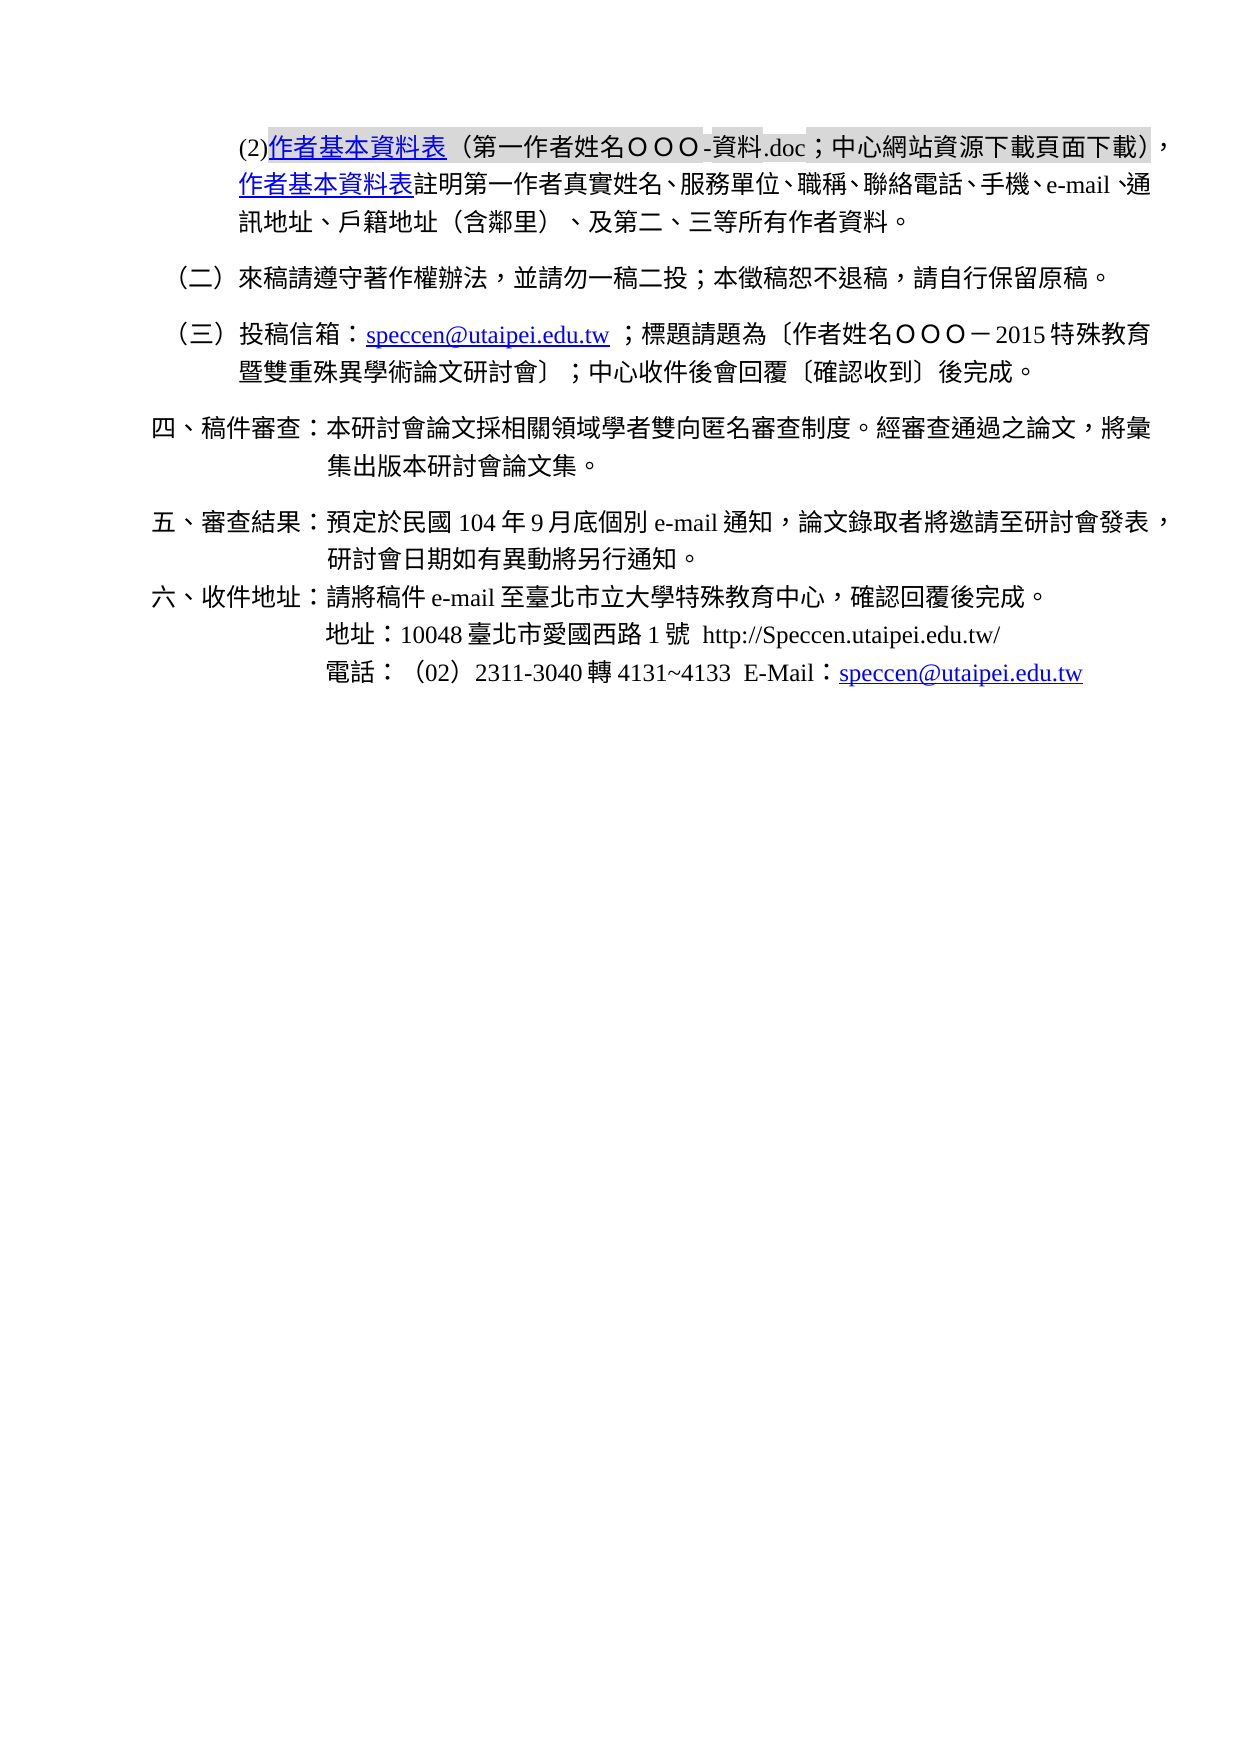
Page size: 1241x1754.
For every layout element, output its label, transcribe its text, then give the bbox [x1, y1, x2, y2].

text 電話：（02）2311-3040轉4131~4133 E-Mail：speccen@utaipei.edu.tw [139, 652, 1152, 689]
text （二）來稿請遵守著作權辦法，並請勿一稿二投；本徵稿恕不退稿，請自行保留原稿。 [164, 258, 1152, 295]
text 四、稿件審查：本研討會論文採相關領域學者雙向匿名審查制度。經審查通過之論文，將彙集出版本研討會論文集。 [151, 408, 1152, 483]
text 地址：10048臺北市愛國西路1號 http://Speccen.utaipei.edu.tw/ [139, 614, 1152, 652]
text （一）來稿請以E-Mail方式寄送(1)論文電子檔（第一作者姓名ＯＯＯ-文章名稱.doc）及(2)作者基本資料表（第一作者姓名ＯＯＯ-資料.doc；中心網站資源下載頁面下載），作者基本資料表註明第一作者真實姓名、服務單位、職稱、聯絡電話、手機、e-mail、通訊地址、戶籍地址（含鄰里）、及第二、三等所有作者資料。 [164, 127, 1152, 239]
text 六、收件地址：請將稿件e-mail至臺北市立大學特殊教育中心，確認回覆後完成。 [151, 577, 1152, 614]
text （三）投稿信箱：speccen@utaipei.edu.tw ；標題請題為〔作者姓名ＯＯＯ－2015特殊教育暨雙重殊異學術論文研討會〕；中心收件後會回覆〔確認收到〕後完成。 [164, 314, 1152, 389]
text 五、審查結果：預定於民國104年9月底個別e-mail通知，論文錄取者將邀請至研討會發表，研討會日期如有異動將另行通知。 [151, 502, 1152, 577]
